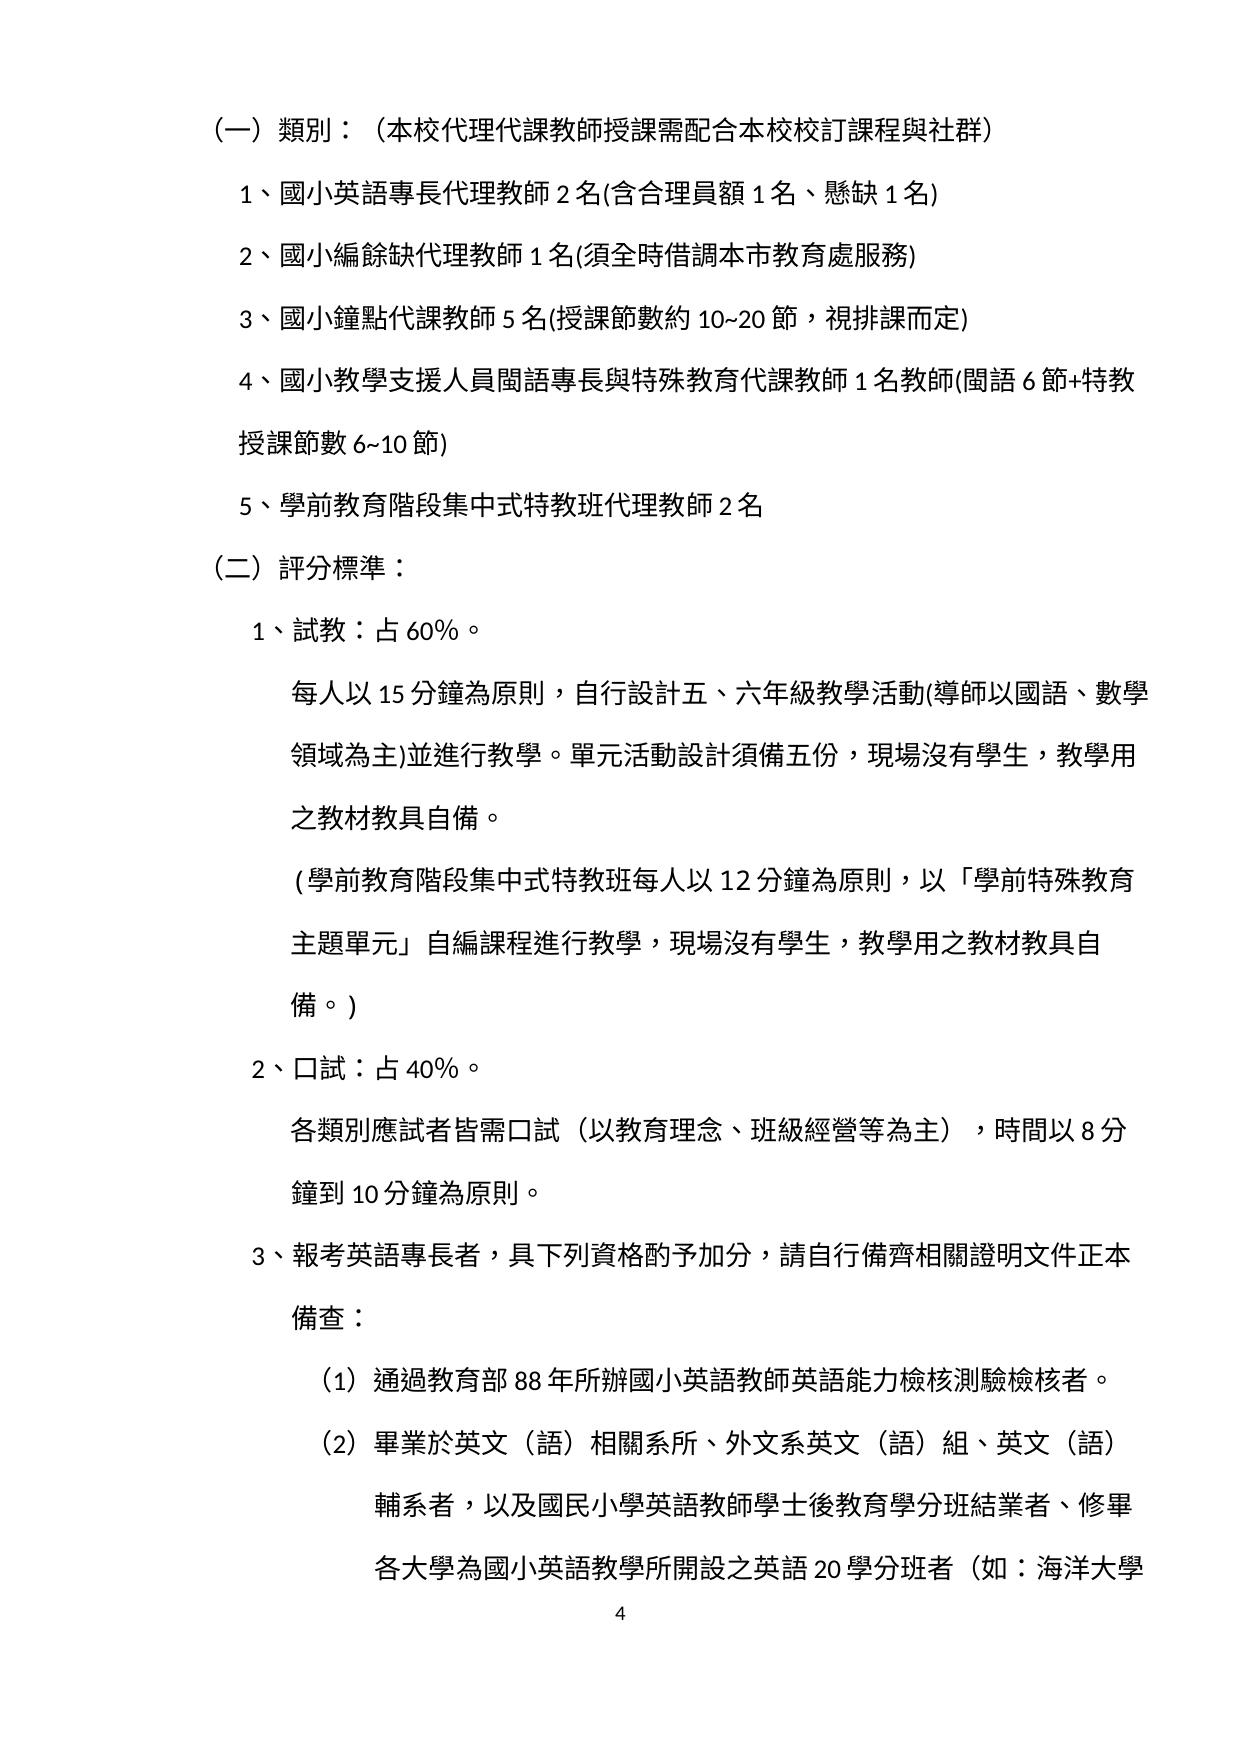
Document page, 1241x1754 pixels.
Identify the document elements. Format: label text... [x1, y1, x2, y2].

text （2）畢業於英文（語）相關系所、外文系英文（語）組、英文（語）輔系者，以及國民小學英語教師學士後教育學分班結業者、修畢各大學為國小英語教學所開設之英語20學分班者（如：海洋大學 [305, 1400, 1152, 1587]
text 1、國小英語專長代理教師2名(含合理員額1名、懸缺1名) [239, 150, 1152, 212]
text (學前教育階段集中式特教班每人以12分鐘為原則，以「學前特殊教育主題單元」自編課程進行教學，現場沒有學生，教學用之教材教具自備。) [290, 837, 1152, 1025]
text 5、學前教育階段集中式特教班代理教師2名 [239, 462, 1152, 525]
text （一）類別：（本校代理代課教師授課需配合本校校訂課程與社群） [89, 87, 1152, 150]
text （二）評分標準： [89, 525, 1152, 587]
text 2、國小編餘缺代理教師1名(須全時借調本市教育處服務) [239, 212, 1152, 275]
text 2、口試：占40％。 [89, 1025, 1152, 1087]
text 3、國小鐘點代課教師5名(授課節數約10~20節，視排課而定) [239, 275, 1152, 337]
text 1、試教：占60％。 [89, 587, 1152, 650]
text 4、國小教學支援人員閩語專長與特殊教育代課教師1名教師(閩語6節+特教授課節數6~10節) [239, 337, 1152, 462]
text 3、報考英語專長者，具下列資格酌予加分，請自行備齊相關證明文件正本備查： [251, 1212, 1152, 1337]
text （1）通過教育部88年所辦國小英語教師英語能力檢核測驗檢核者。 [89, 1337, 1152, 1400]
text 每人以15分鐘為原則，自行設計五、六年級教學活動(導師以國語、數學領域為主)並進行教學。單元活動設計須備五份，現場沒有學生，教學用之教材教具自備。 [290, 650, 1152, 837]
text 各類別應試者皆需口試（以教育理念、班級經營等為主），時間以8分鐘到10分鐘為原則。 [290, 1087, 1152, 1212]
